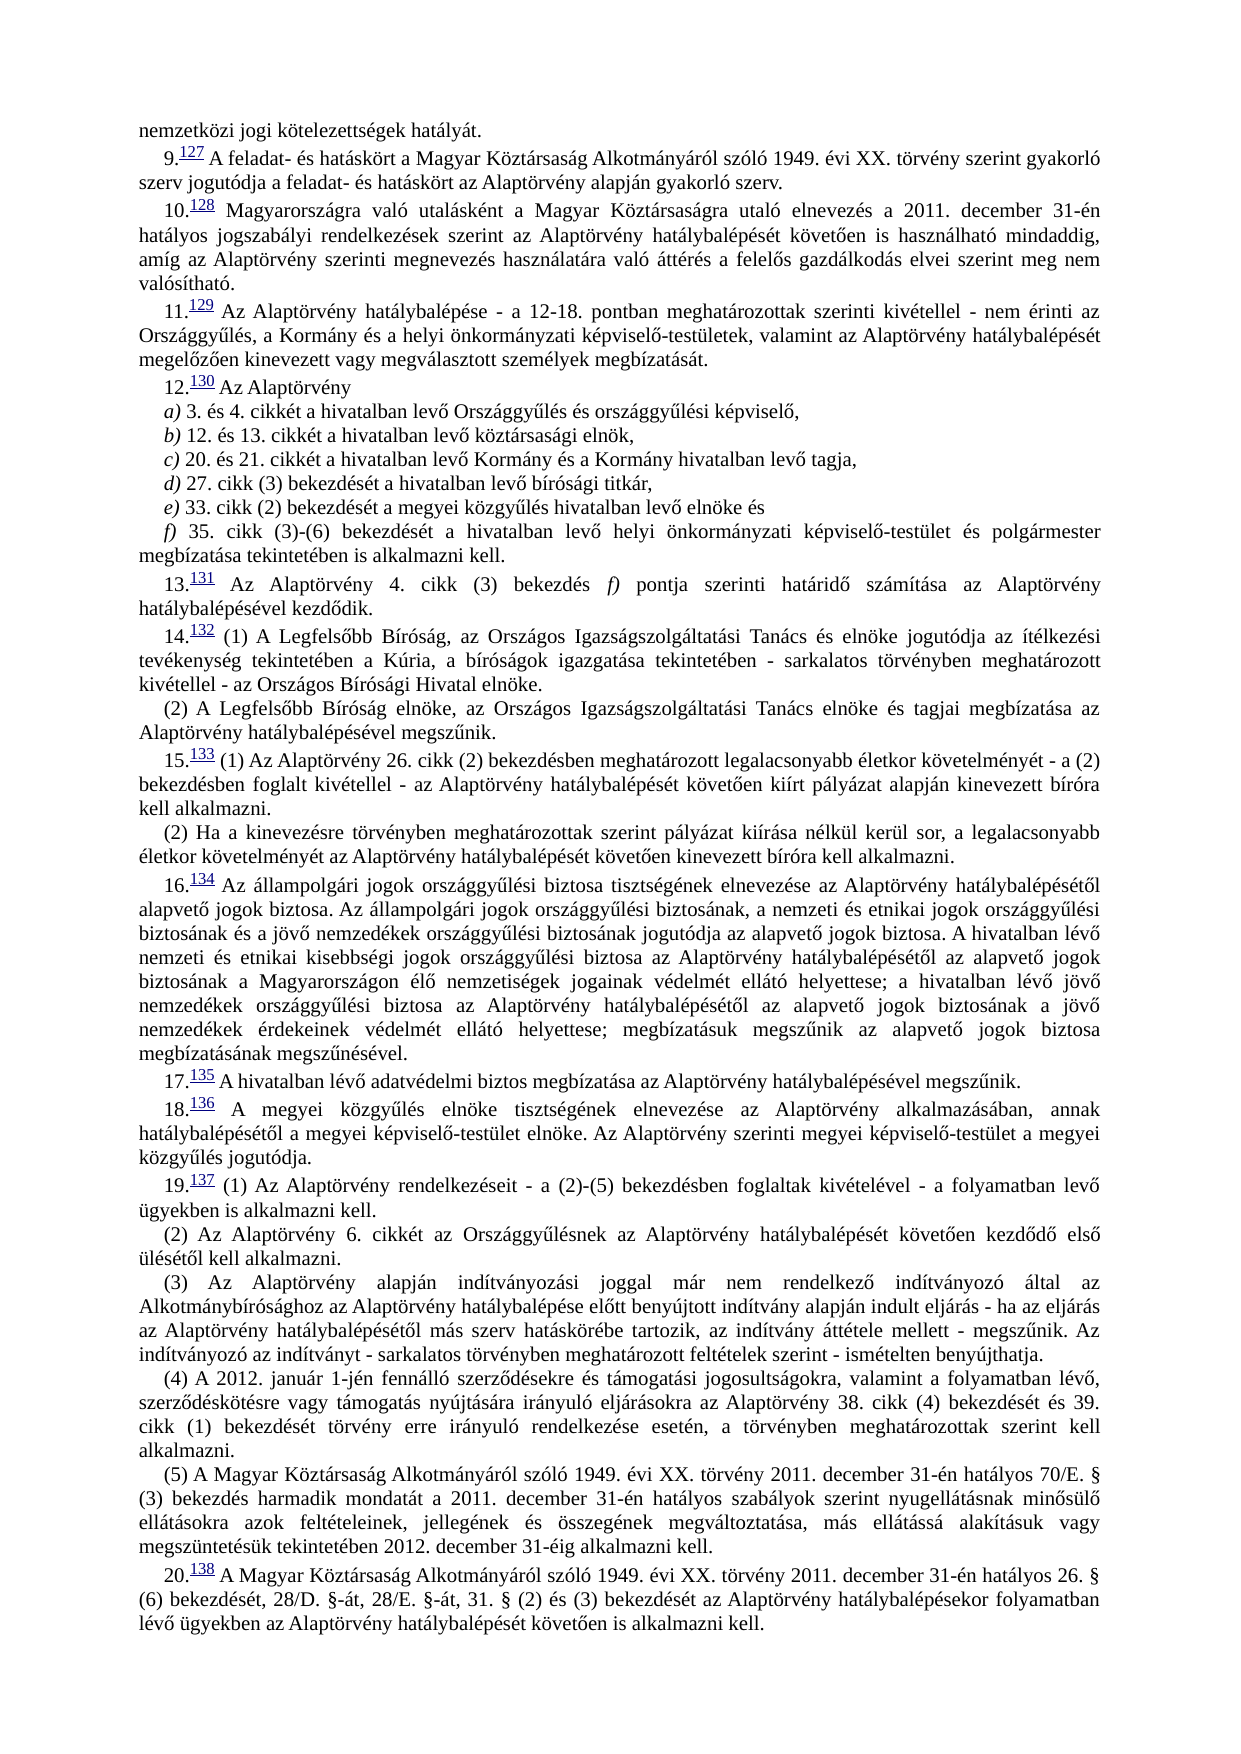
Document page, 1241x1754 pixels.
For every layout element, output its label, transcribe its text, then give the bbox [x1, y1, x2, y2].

text 18.136 A megyei közgyűlés elnöke tisztségének elnevezése az Alaptörvény alkalmazásában, annak hatálybalépésétől a megyei képviselő-testület elnöke. Az Alaptörvény szerinti megyei képviselő-testület a megyei közgyűlés jogutódja. [138, 1093, 1102, 1169]
text e) 33. cikk (2) bekezdését a megyei közgyűlés hivatalban levő elnöke és [138, 495, 1102, 519]
text 20.138 A Magyar Köztársaság Alkotmányáról szóló 1949. évi XX. törvény 2011. december 31-én hatályos 26. § (6) bekezdését, 28/D. §-át, 28/E. §-át, 31. § (2) és (3) bekezdését az Alaptörvény hatálybalépésekor folyamatban lévő ügyekben az Alaptörvény hatálybalépését követően is alkalmazni kell. [138, 1558, 1102, 1635]
text 16.134 Az állampolgári jogok országgyűlési biztosa tisztségének elnevezése az Alaptörvény hatálybalépésétől alapvető jogok biztosa. Az állampolgári jogok országgyűlési biztosának, a nemzeti és etnikai jogok országgyűlési biztosának és a jövő nemzedékek országgyűlési biztosának jogutódja az alapvető jogok biztosa. A hivatalban lévő nemzeti és etnikai kisebbségi jogok országgyűlési biztosa az Alaptörvény hatálybalépésétől az alapvető jogok biztosának a Magyarországon élő nemzetiségek jogainak védelmét ellátó helyettese; a hivatalban lévő jövő nemzedékek országgyűlési biztosa az Alaptörvény hatálybalépésétől az alapvető jogok biztosának a jövő nemzedékek érdekeinek védelmét ellátó helyettese; megbízatásuk megszűnik az alapvető jogok biztosa megbízatásának megszűnésével. [138, 868, 1102, 1065]
text 11.129 Az Alaptörvény hatálybalépése - a 12-18. pontban meghatározottak szerinti kivétellel - nem érinti az Országgyűlés, a Kormány és a helyi önkormányzati képviselő-testületek, valamint az Alaptörvény hatálybalépését megelőzően kinevezett vagy megválasztott személyek megbízatását. [138, 295, 1102, 371]
text b) 12. és 13. cikkét a hivatalban levő köztársasági elnök, [138, 423, 1102, 447]
text 10.128 Magyarországra való utalásként a Magyar Köztársaságra utaló elnevezés a 2011. december 31-én hatályos jogszabályi rendelkezések szerint az Alaptörvény hatálybalépését követően is használható mindaddig, amíg az Alaptörvény szerinti megnevezés használatára való áttérés a felelős gazdálkodás elvei szerint meg nem valósítható. [138, 194, 1102, 295]
text (4) A 2012. január 1-jén fennálló szerződésekre és támogatási jogosultságokra, valamint a folyamatban lévő, szerződéskötésre vagy támogatás nyújtására irányuló eljárásokra az Alaptörvény 38. cikk (4) bekezdését és 39. cikk (1) bekezdését törvény erre irányuló rendelkezése esetén, a törvényben meghatározottak szerint kell alkalmazni. [138, 1366, 1102, 1462]
text f) 35. cikk (3)-(6) bekezdését a hivatalban levő helyi önkormányzati képviselő-testület és polgármester megbízatása tekintetében is alkalmazni kell. [138, 519, 1102, 567]
text d) 27. cikk (3) bekezdését a hivatalban levő bírósági titkár, [138, 471, 1102, 495]
text (2) A Legfelsőbb Bíróság elnöke, az Országos Igazságszolgáltatási Tanács elnöke és tagjai megbízatása az Alaptörvény hatálybalépésével megszűnik. [138, 696, 1102, 744]
text (2) Az Alaptörvény 6. cikkét az Országgyűlésnek az Alaptörvény hatálybalépését követően kezdődő első ülésétől kell alkalmazni. [138, 1222, 1102, 1270]
text (5) A Magyar Köztársaság Alkotmányáról szóló 1949. évi XX. törvény 2011. december 31-én hatályos 70/E. § (3) bekezdés harmadik mondatát a 2011. december 31-én hatályos szabályok szerint nyugellátásnak minősülő ellátásokra azok feltételeinek, jellegének és összegének megváltoztatása, más ellátássá alakításuk vagy megszüntetésük tekintetében 2012. december 31-éig alkalmazni kell. [138, 1462, 1102, 1558]
text (3) Az Alaptörvény alapján indítványozási joggal már nem rendelkező indítványozó által az Alkotmánybírósághoz az Alaptörvény hatálybalépése előtt benyújtott indítvány alapján indult eljárás - ha az eljárás az Alaptörvény hatálybalépésétől más szerv hatáskörébe tartozik, az indítvány áttétele mellett - megszűnik. Az indítványozó az indítványt - sarkalatos törvényben meghatározott feltételek szerint - ismételten benyújthatja. [138, 1270, 1102, 1366]
text a) 3. és 4. cikkét a hivatalban levő Országgyűlés és országgyűlési képviselő, [138, 399, 1102, 423]
text 9.127 A feladat- és hatáskört a Magyar Köztársaság Alkotmányáról szóló 1949. évi XX. törvény szerint gyakorló szerv jogutódja a feladat- és hatáskört az Alaptörvény alapján gyakorló szerv. [138, 142, 1102, 194]
text (2) Ha a kinevezésre törvényben meghatározottak szerint pályázat kiírása nélkül kerül sor, a legalacsonyabb életkor követelményét az Alaptörvény hatálybalépését követően kinevezett bíróra kell alkalmazni. [138, 820, 1102, 868]
text 14.132 (1) A Legfelsőbb Bíróság, az Országos Igazságszolgáltatási Tanács és elnöke jogutódja az ítélkezési tevékenység tekintetében a Kúria, a bíróságok igazgatása tekintetében - sarkalatos törvényben meghatározott kivétellel - az Országos Bírósági Hivatal elnöke. [138, 620, 1102, 696]
text nemzetközi jogi kötelezettségek hatályát. [138, 118, 1102, 142]
text 12.130 Az Alaptörvény [138, 371, 1102, 399]
text c) 20. és 21. cikkét a hivatalban levő Kormány és a Kormány hivatalban levő tagja, [138, 447, 1102, 471]
text 19.137 (1) Az Alaptörvény rendelkezéseit - a (2)-(5) bekezdésben foglaltak kivételével - a folyamatban levő ügyekben is alkalmazni kell. [138, 1169, 1102, 1222]
text 13.131 Az Alaptörvény 4. cikk (3) bekezdés f) pontja szerinti határidő számítása az Alaptörvény hatálybalépésével kezdődik. [138, 567, 1102, 620]
text 17.135 A hivatalban lévő adatvédelmi biztos megbízatása az Alaptörvény hatálybalépésével megszűnik. [138, 1065, 1102, 1093]
text 15.133 (1) Az Alaptörvény 26. cikk (2) bekezdésben meghatározott legalacsonyabb életkor követelményét - a (2) bekezdésben foglalt kivétellel - az Alaptörvény hatálybalépését követően kiírt pályázat alapján kinevezett bíróra kell alkalmazni. [138, 744, 1102, 820]
